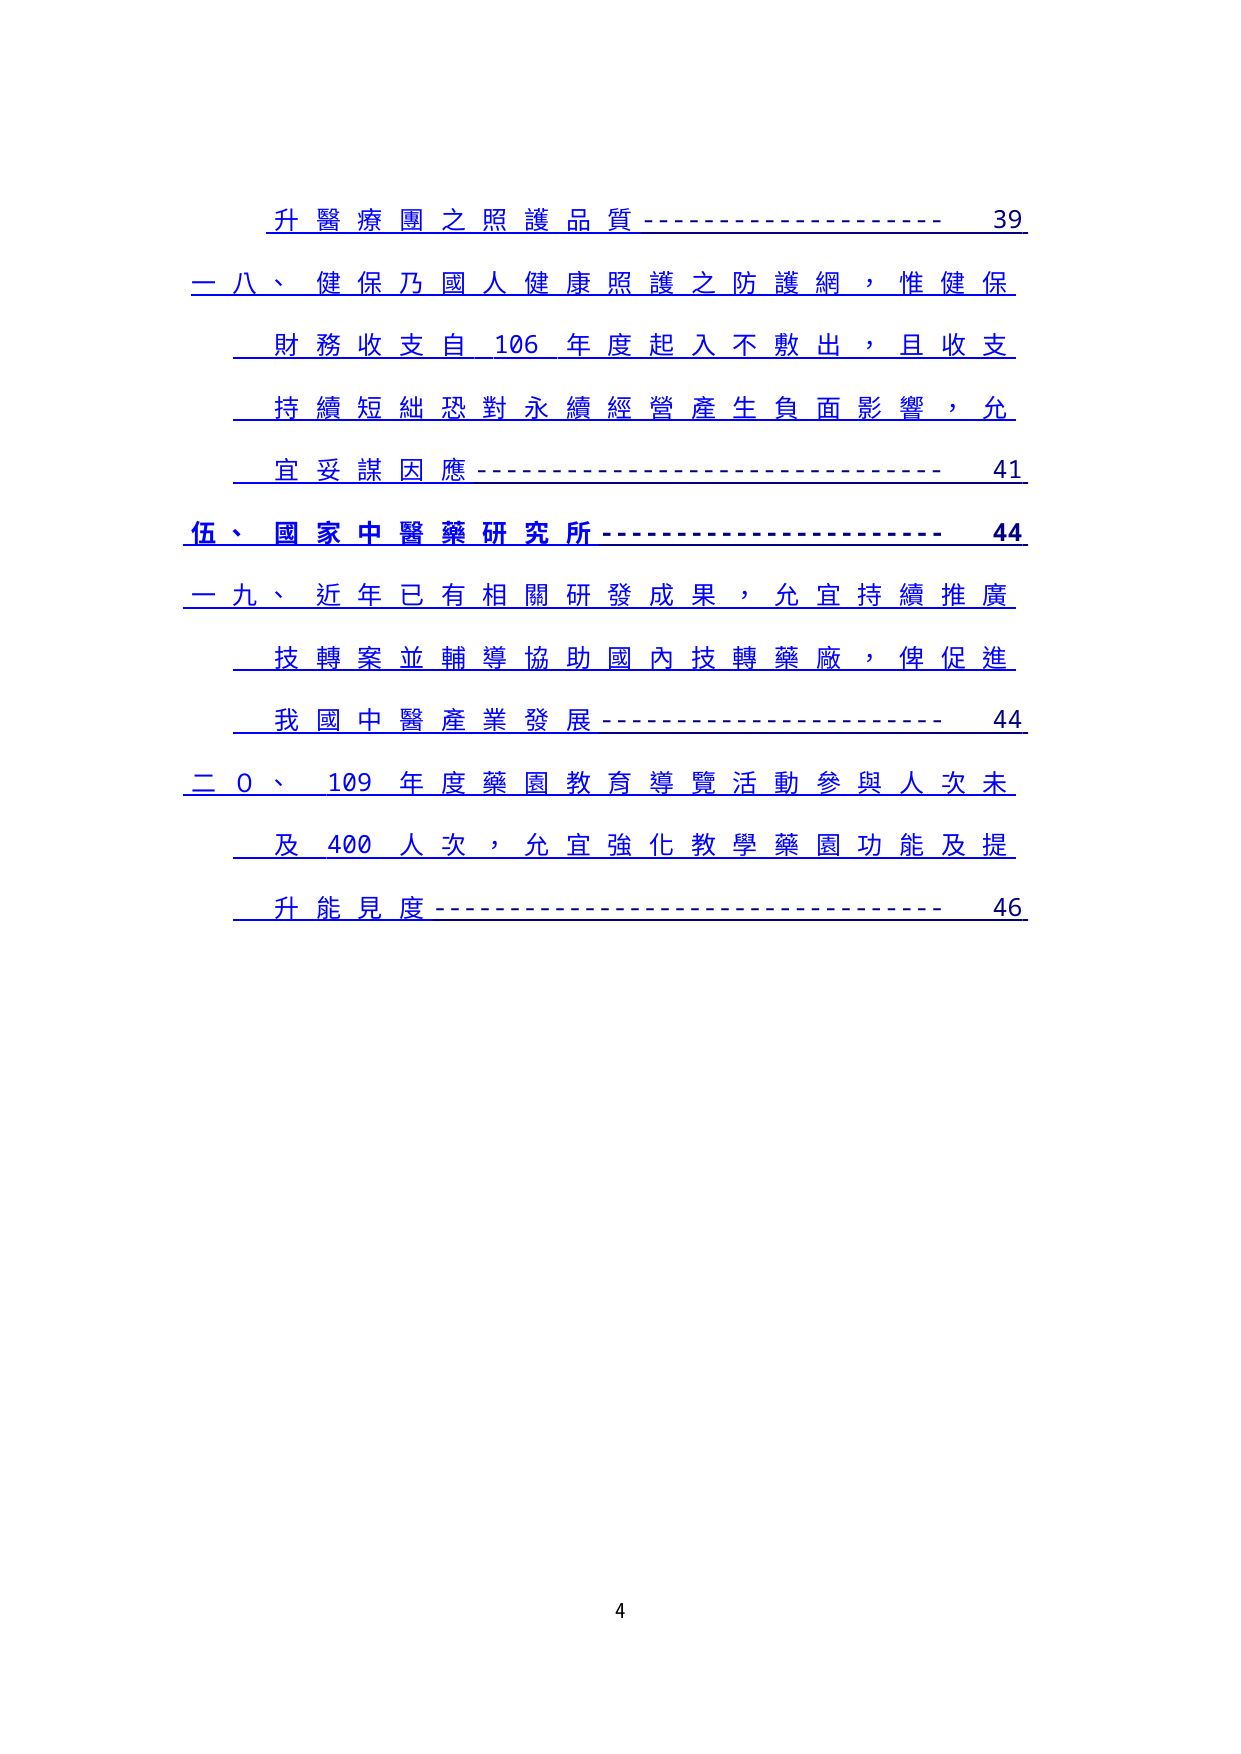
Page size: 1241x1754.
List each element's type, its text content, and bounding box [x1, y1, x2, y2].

text 二０、109年度藥園教育導覽活動參與人次未及400人次，允宜強化教學藥園功能及提升能見度 46 [183, 740, 1028, 927]
text 升醫療團之照護品質 39 [183, 177, 1028, 240]
text 一八、健保乃國人健康照護之防護網，惟健保財務收支自106年度起入不敷出，且收支持續短絀恐對永續經營產生負面影響，允宜妥謀因應 41 [183, 240, 1028, 490]
text [183, 546, 1028, 552]
text 一九、近年已有相關研發成果，允宜持續推廣技轉案並輔導協助國內技轉藥廠，俾促進我國中醫產業發展 44 [183, 552, 1028, 740]
text 伍、國家中醫藥研究所 44 [183, 490, 1028, 544]
